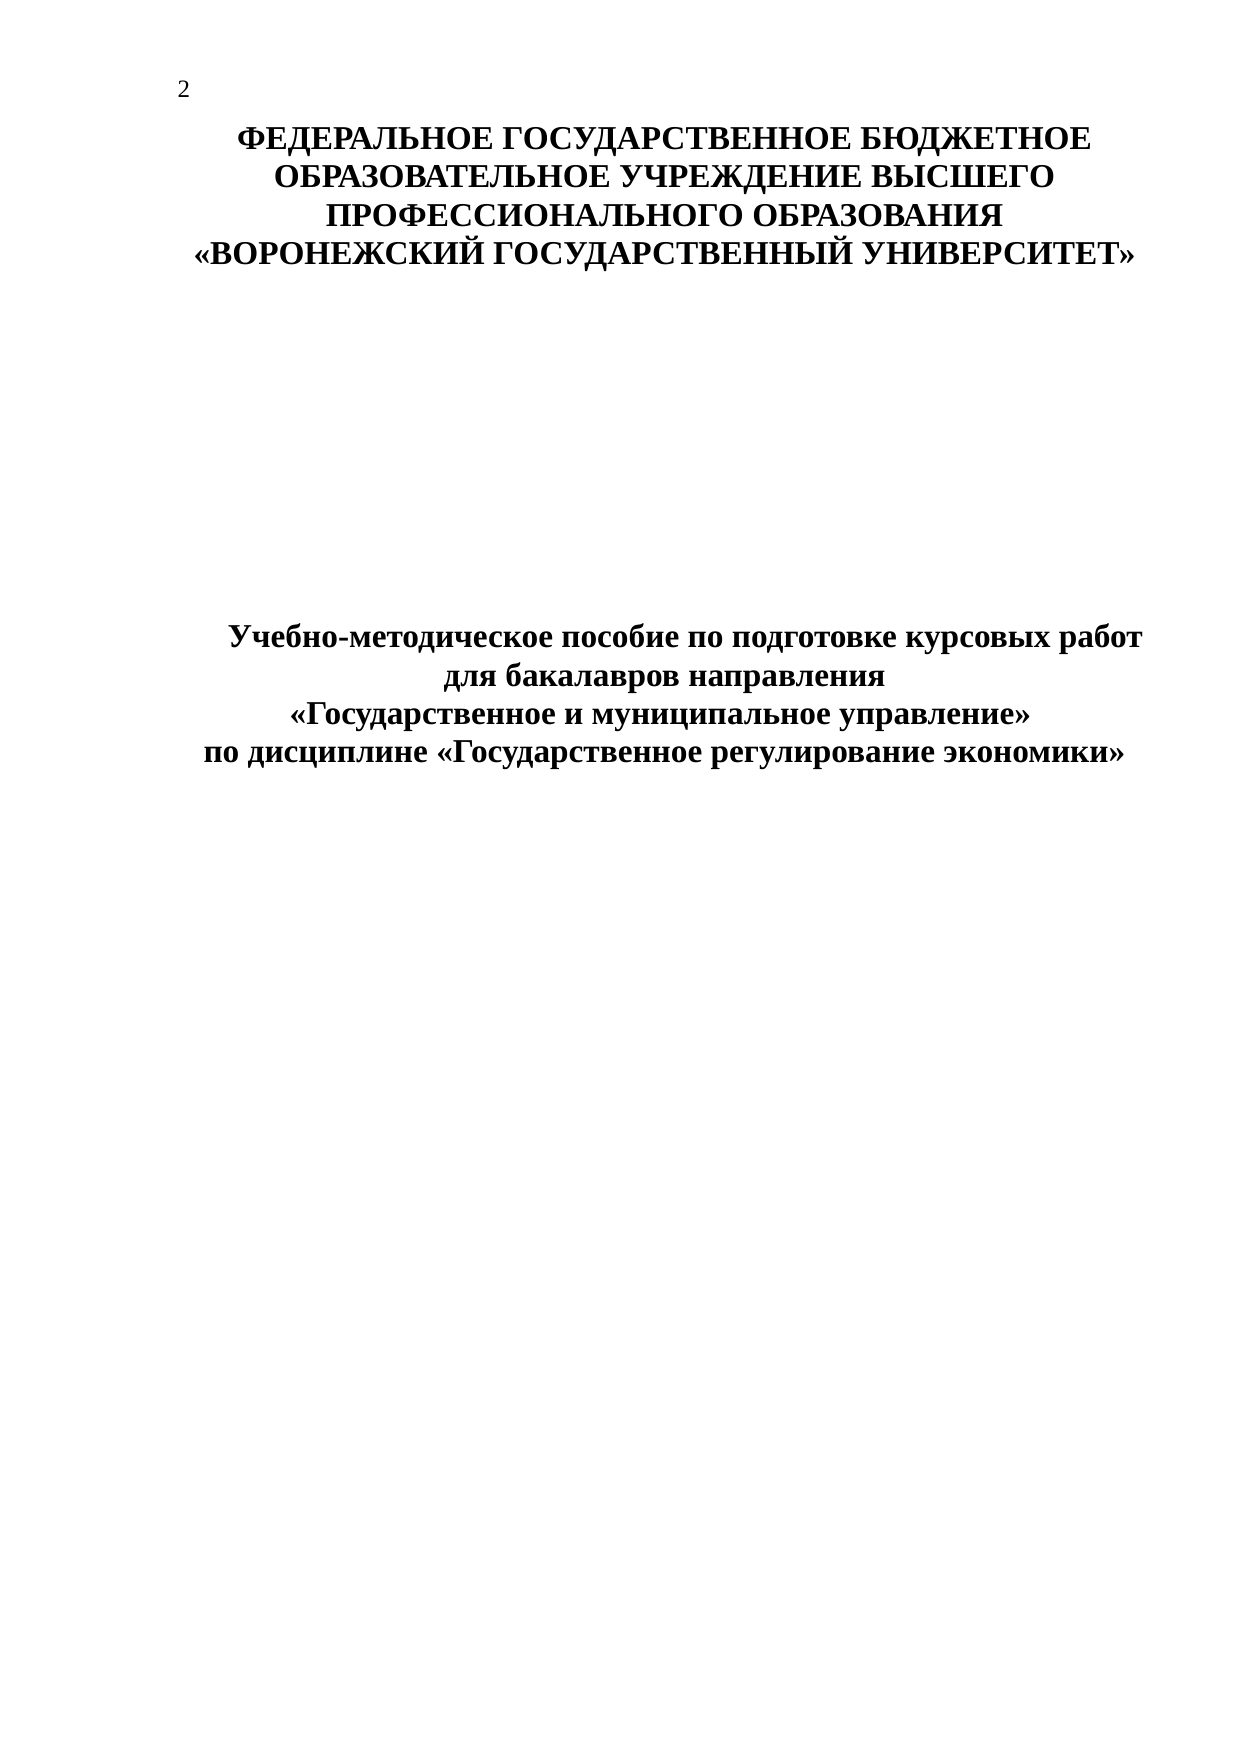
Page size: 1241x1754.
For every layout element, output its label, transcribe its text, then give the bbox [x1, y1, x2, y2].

text для бакалавров направления [177, 655, 1152, 693]
text по дисциплине «Государственное регулирование экономики» [177, 731, 1152, 770]
text ФЕДЕРАЛЬНОЕ ГОСУДАРСТВЕННОЕ БЮДЖЕТНОЕ [177, 118, 1152, 156]
text «Государственное и муниципальное управление» [177, 693, 1152, 731]
text ОБРАЗОВАТЕЛЬНОЕ УЧРЕЖДЕНИЕ ВЫСШЕГО [177, 156, 1152, 195]
text «ВОРОНЕЖСКИЙ ГОСУДАРСТВЕННЫЙ УНИВЕРСИТЕТ» [177, 233, 1152, 271]
text Учебно-методическое пособие по подготовке курсовых работ [177, 616, 1152, 655]
text ПРОФЕССИОНАЛЬНОГО ОБРАЗОВАНИЯ [177, 195, 1152, 233]
